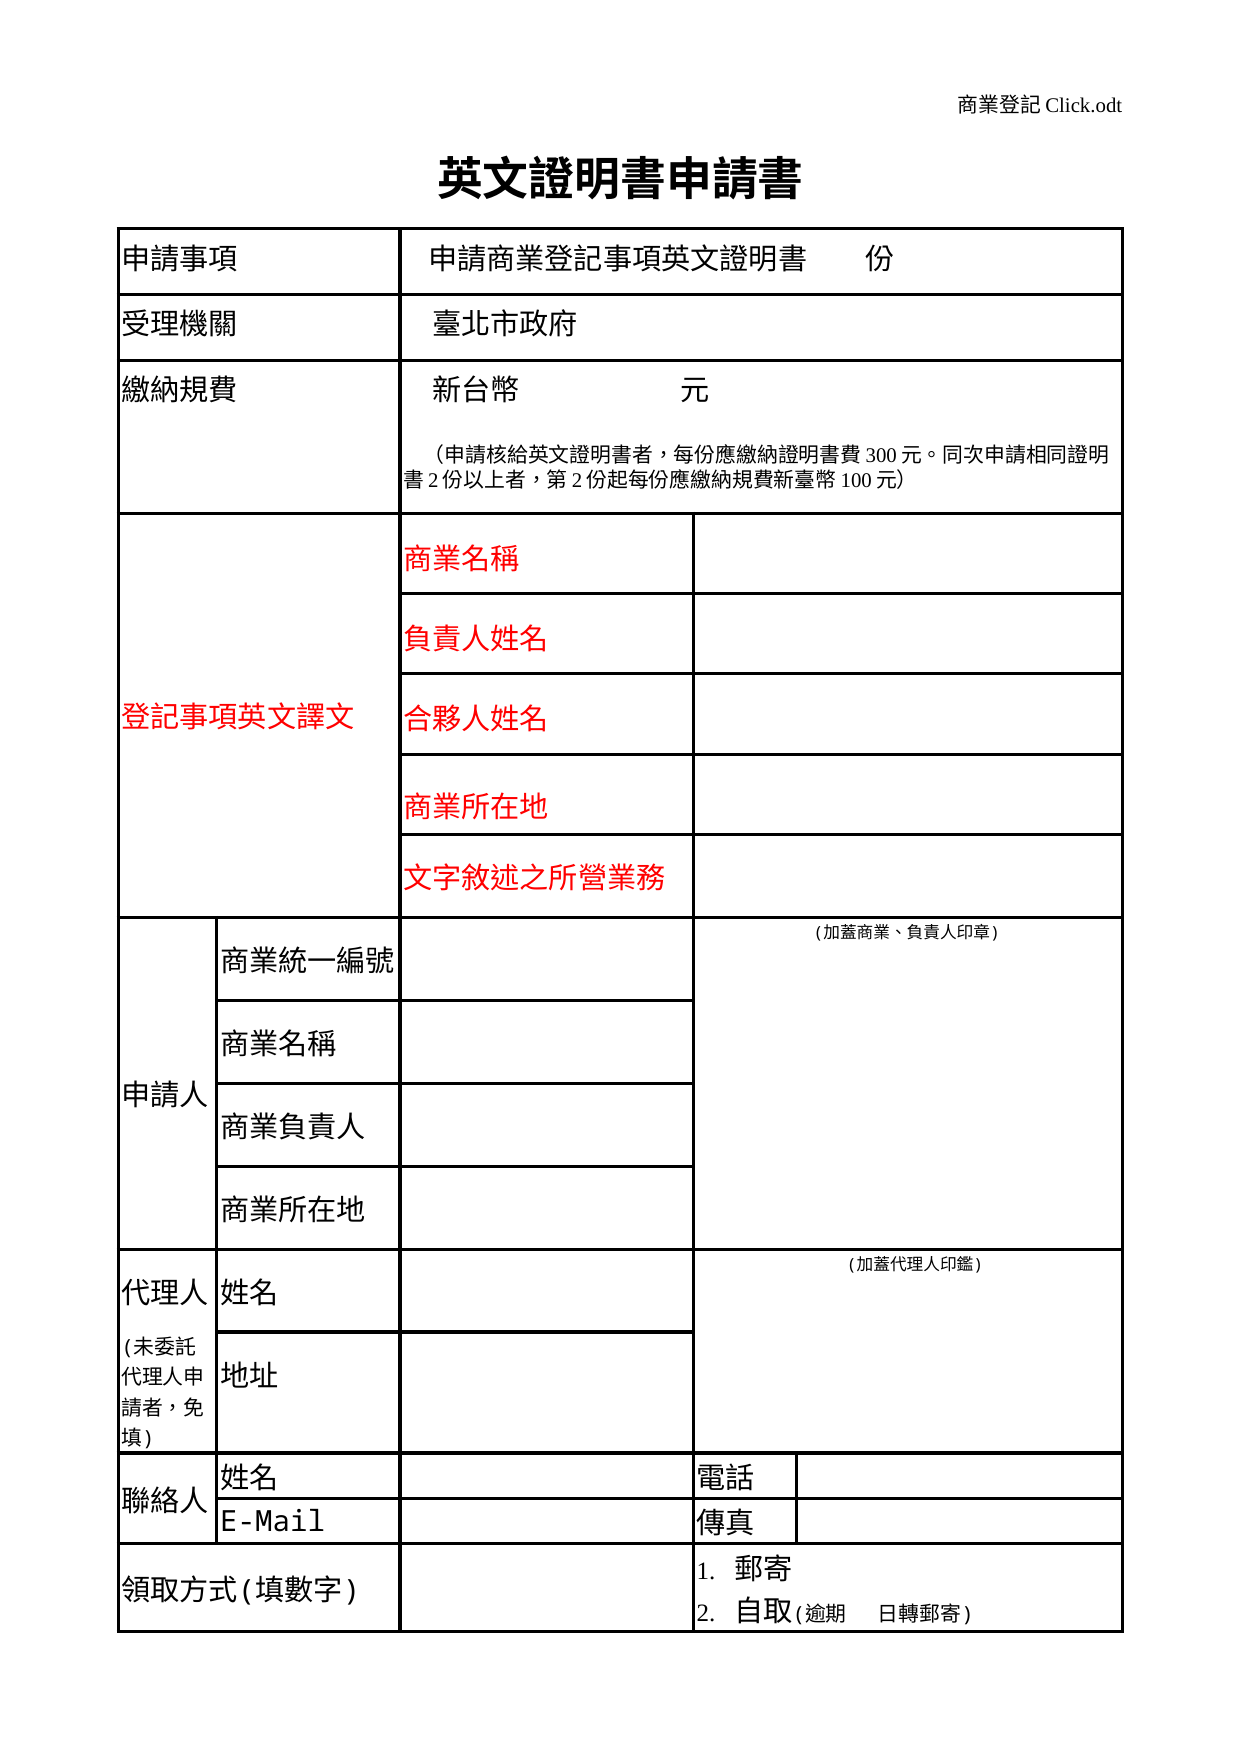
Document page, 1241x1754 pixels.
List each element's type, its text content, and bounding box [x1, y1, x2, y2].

table_cell [798, 1500, 1121, 1542]
table_cell [695, 515, 1121, 592]
table_cell 領取方式(填數字) [120, 1545, 398, 1630]
table_cell 聯絡人 [120, 1455, 215, 1542]
table_cell [402, 1251, 692, 1330]
table_cell 傳真 [695, 1500, 795, 1542]
table_cell E-Mail [218, 1500, 398, 1542]
table_cell 商業名稱 [218, 1002, 398, 1082]
table_cell [695, 756, 1121, 833]
table_cell 合夥人姓名 [402, 675, 692, 752]
table_cell 電話 [695, 1455, 795, 1497]
table_cell 姓名 [218, 1455, 398, 1497]
table_cell (加蓋代理人印鑑) [695, 1251, 1121, 1451]
text 英文證明書申請書 [118, 142, 1122, 208]
table_cell 商業負責人 [218, 1085, 398, 1164]
table_cell 地址 [218, 1334, 398, 1451]
table_cell (加蓋商業、負責人印章) [695, 919, 1121, 1247]
table_cell 繳納規費 [120, 362, 398, 512]
table_cell [798, 1455, 1121, 1497]
table_cell 受理機關 [120, 296, 398, 358]
table_cell [402, 1085, 692, 1164]
table_cell [402, 1168, 692, 1247]
table_cell 申請人 [120, 919, 215, 1247]
table_cell [402, 1500, 692, 1542]
table_cell [402, 1545, 692, 1630]
table_cell 新台幣 元 （申請核給英文證明書者，每份應繳納證明書費300元。同次申請相同證明書2份以上者，第2份起每份應繳納規費新臺幣100元） [402, 362, 1121, 512]
table_cell 文字敘述之所營業務 [402, 836, 692, 916]
table_header 申請事項 [120, 230, 398, 293]
table_cell [402, 1002, 692, 1082]
table_cell 商業所在地 [218, 1168, 398, 1247]
table_cell 代理人 (未委託代理人申請者，免填) [120, 1251, 215, 1451]
table_cell 郵寄 自取(逾期 日轉郵寄) [695, 1545, 1121, 1630]
table_header 申請商業登記事項英文證明書 份 [402, 230, 1121, 293]
table_cell 商業統一編號 [218, 919, 398, 999]
table_cell 商業名稱 [402, 515, 692, 592]
table_cell 負責人姓名 [402, 595, 692, 672]
table_cell [695, 836, 1121, 916]
table_cell [402, 919, 692, 999]
table_cell 姓名 [218, 1251, 398, 1330]
table_cell [402, 1455, 692, 1497]
table_cell [695, 675, 1121, 752]
table_cell [695, 595, 1121, 672]
table_cell 商業所在地 [402, 756, 692, 833]
table_cell [402, 1334, 692, 1451]
table_cell 臺北市政府 [402, 296, 1121, 358]
table_cell 登記事項英文譯文 [120, 515, 398, 916]
